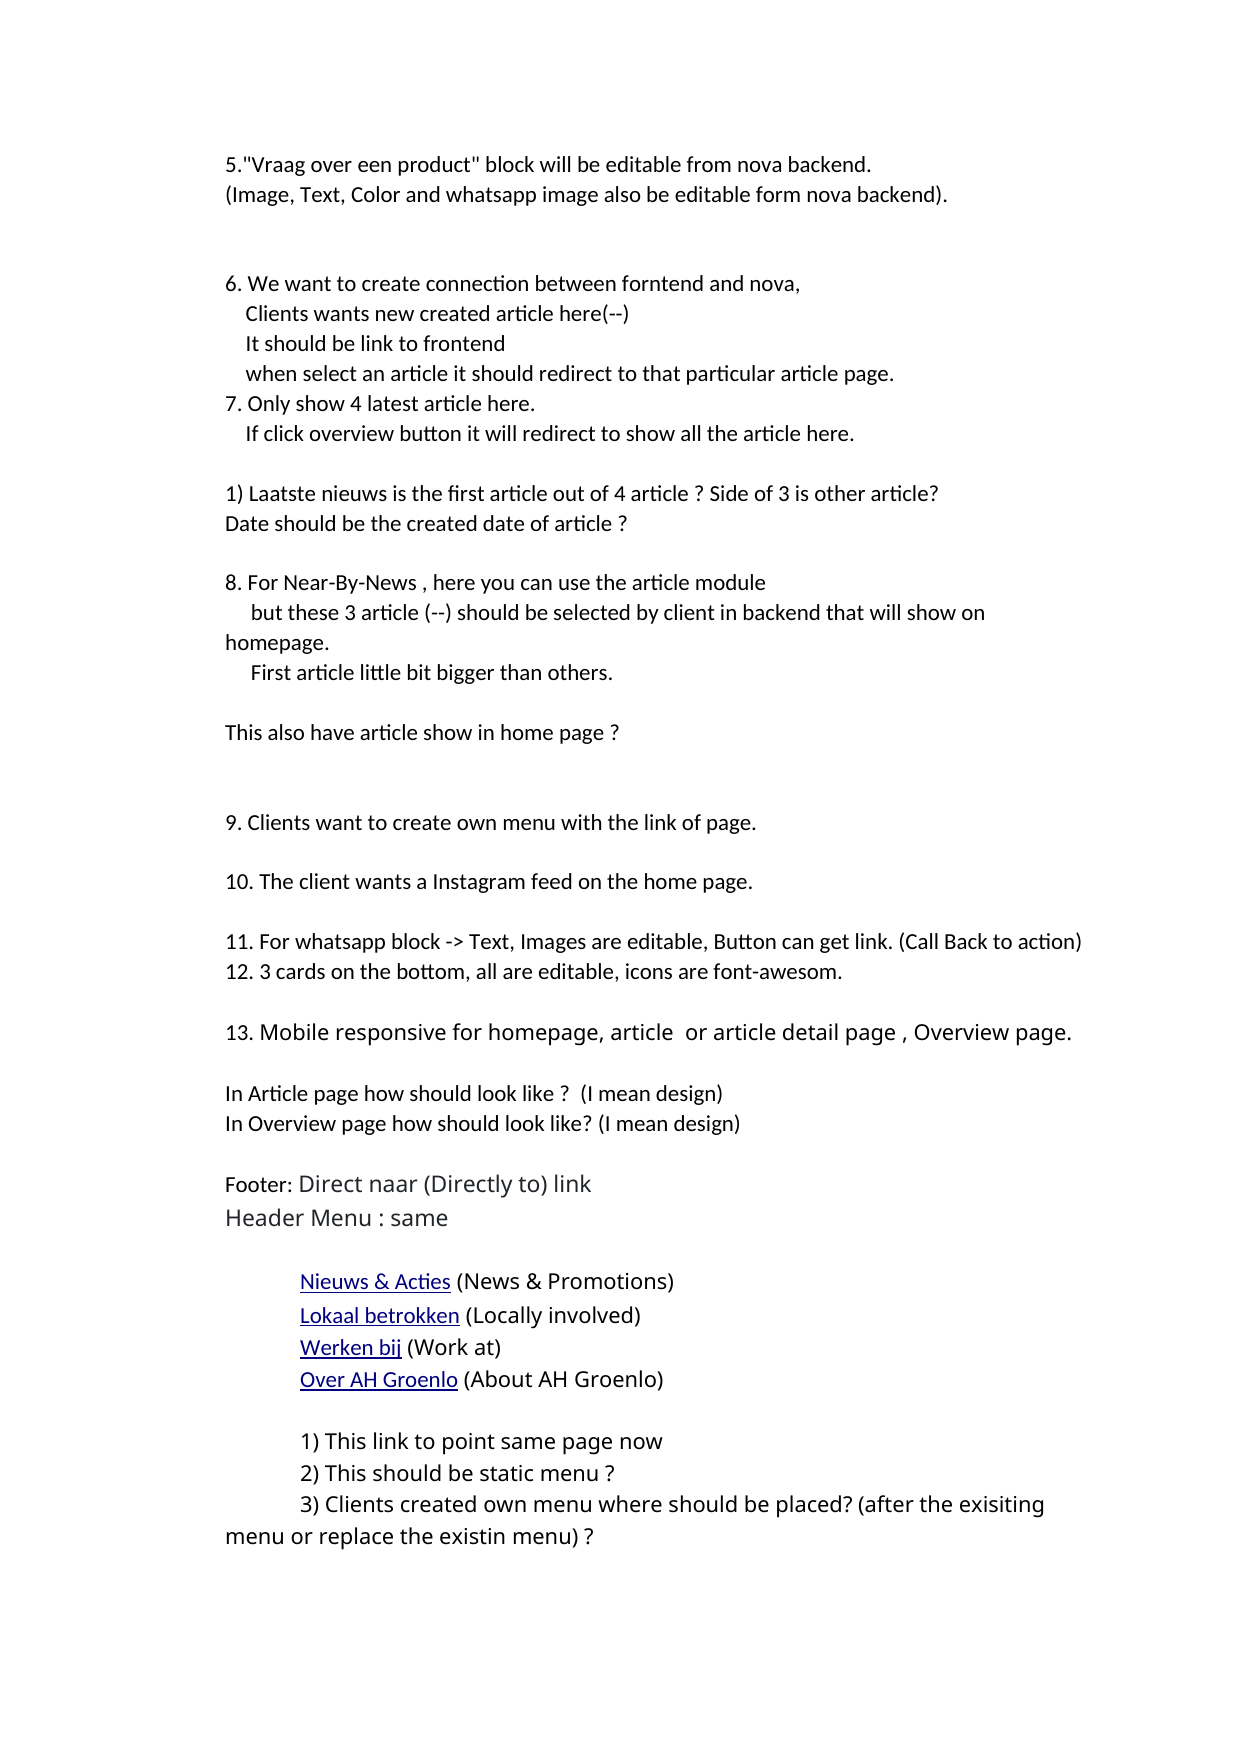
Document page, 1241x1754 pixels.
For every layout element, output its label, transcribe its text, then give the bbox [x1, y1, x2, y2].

list 9. Clients want to create own menu with the link of page. [225, 808, 1090, 836]
list Date should be the created date of article ? [225, 509, 1090, 537]
list but these 3 article (--) should be selected by client in backend that will show on homepage. [225, 598, 1090, 656]
list 6. We want to create connection between forntend and nova, [225, 269, 1090, 298]
list 11. For whatsapp block -> Text, Images are editable, Button can get link. (Call Back to action) [225, 927, 1090, 955]
list 12. 3 cards on the bottom, all are editable, icons are font-awesom. [225, 957, 1090, 985]
list In Overview page how should look like? (I mean design) [225, 1109, 1090, 1137]
list 2) This should be static menu ? [225, 1458, 1090, 1487]
list 8. For Near-By-News , here you can use the article module [225, 568, 1090, 597]
list Footer: Direct naar (Directly to) link [225, 1168, 1090, 1200]
list Werken bij (Work at) [225, 1332, 1090, 1362]
list when select an article it should redirect to that particular article page. [225, 359, 1090, 387]
list 5."Vraag over een product" block will be editable from nova backend. [225, 150, 1090, 178]
list Clients wants new created article here(--) [225, 299, 1090, 327]
list Header Menu : same [225, 1202, 1090, 1233]
list 3) Clients created own menu where should be placed? (after the exisiting menu or replace the existin menu) ? [225, 1489, 1090, 1551]
list 13. Mobile responsive for homepage, article or article detail page , Overview page. [225, 1017, 1090, 1047]
list First article little bit bigger than others. [225, 658, 1090, 686]
list 1) Laatste nieuws is the first article out of 4 article ? Side of 3 is other article? [225, 479, 1090, 507]
list 1) This link to point same page now [225, 1426, 1090, 1456]
list Lokaal betrokken (Locally involved) [225, 1299, 1090, 1330]
list If click overview button it will redirect to show all the article here. [225, 419, 1090, 447]
list In Article page how should look like ? (I mean design) [225, 1079, 1090, 1107]
list 10. The client wants a Instagram feed on the home page. [225, 867, 1090, 896]
list It should be link to frontend [225, 329, 1090, 357]
list This also have article show in home page ? [225, 718, 1090, 746]
list Nieuws & Acties (News & Promotions) [225, 1265, 1090, 1296]
list 7. Only show 4 latest article here. [225, 389, 1090, 417]
list (Image, Text, Color and whatsapp image also be editable form nova backend). [225, 180, 1090, 208]
list Over AH Groenlo (About AH Groenlo) [225, 1364, 1090, 1394]
